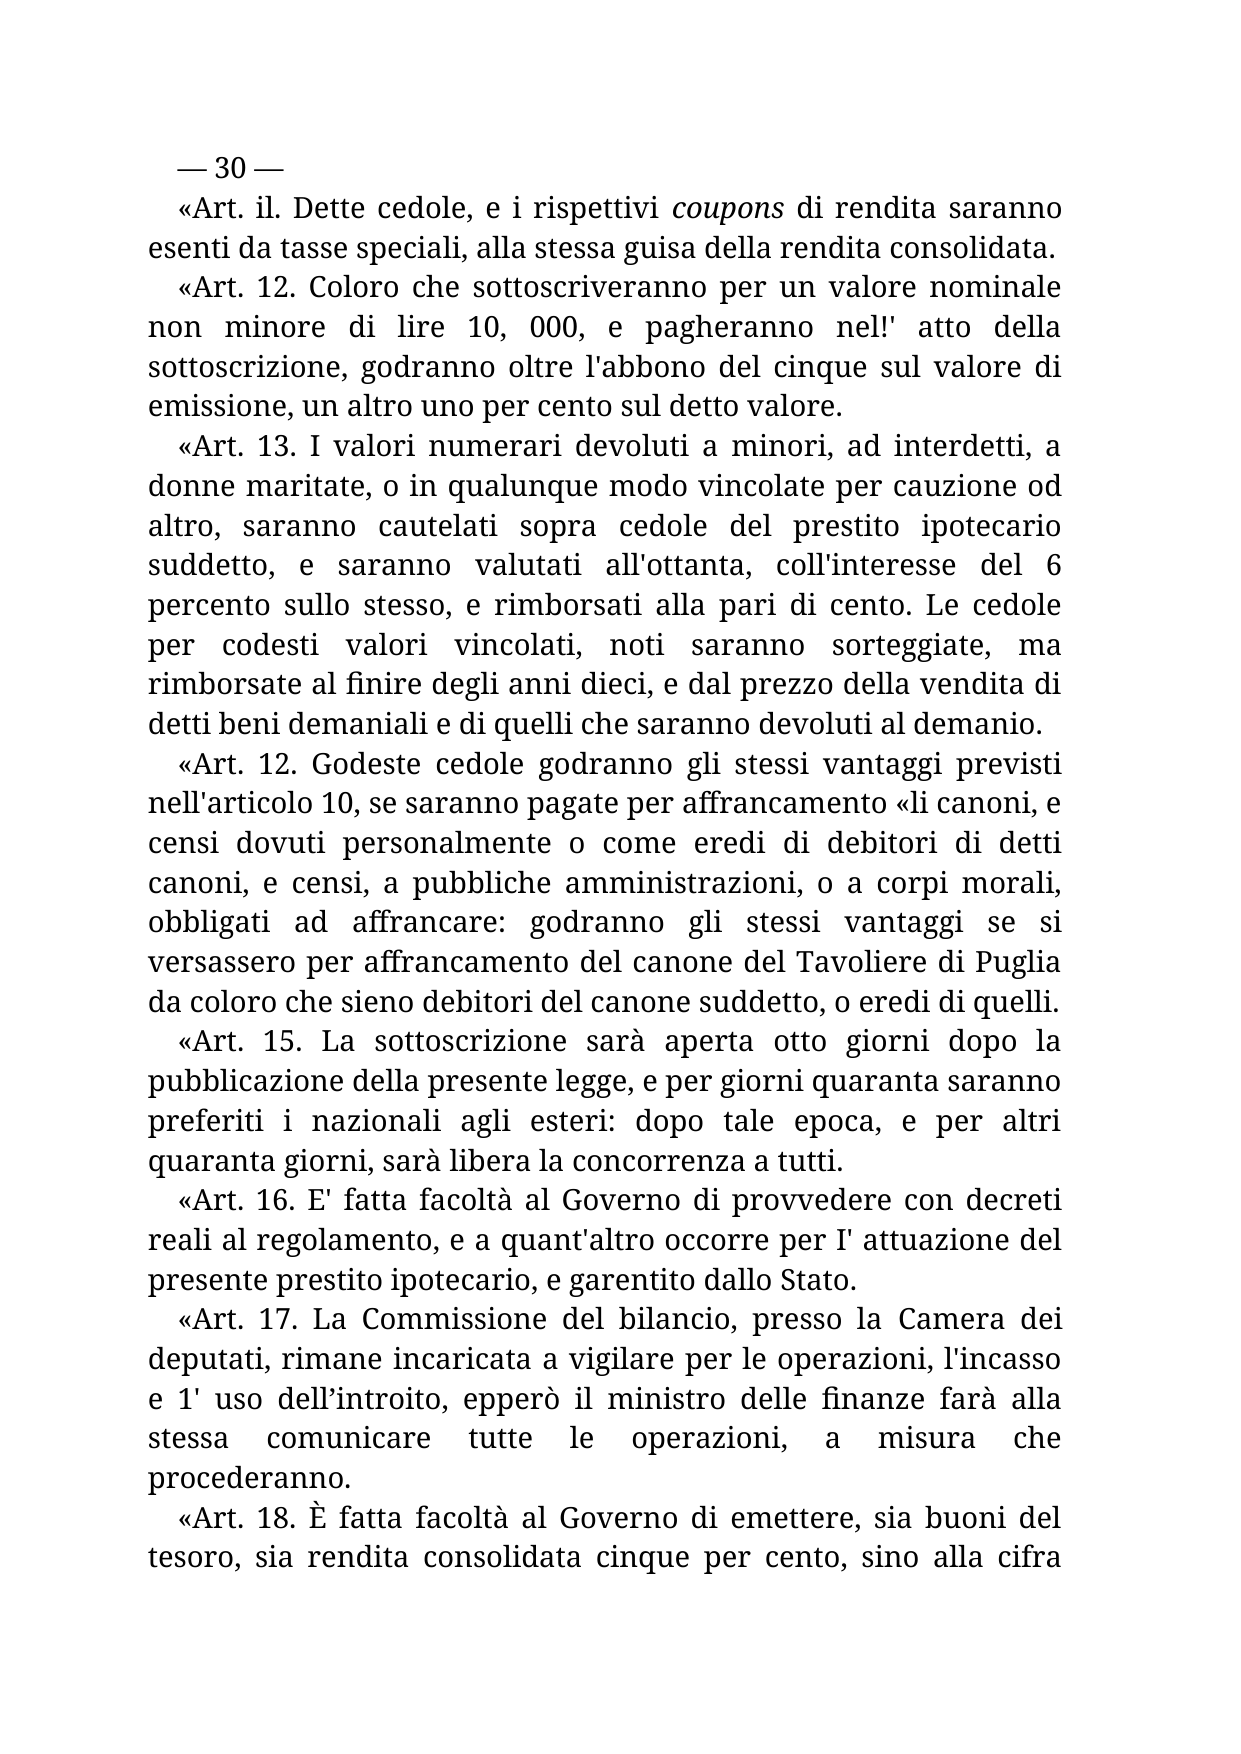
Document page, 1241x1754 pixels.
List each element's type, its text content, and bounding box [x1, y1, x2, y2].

text «Art. 13. I valori numerari devoluti a minori, ad interdetti, a donne maritate, o in qualunque modo vincolate per cauzione od altro, saranno cautelati sopra cedole del prestito ipotecario suddetto, e saranno valutati all'ottanta, coll'interesse del 6 percento sullo stesso, e rimborsati alla pari di cento. Le cedole per codesti valori vincolati, noti saranno sorteggiate, ma rimborsate al finire degli anni dieci, e dal prezzo della vendita di detti beni demaniali e di quelli che saranno devoluti al demanio. [148, 425, 1063, 743]
text «Art. 18. È fatta facoltà al Governo di emettere, sia buoni del tesoro, sia rendita consolidata cinque per cento, sino alla cifra [148, 1497, 1063, 1576]
text «Art. il. Dette cedole, e i rispettivi coupons di rendita saranno esenti da tasse speciali, alla stessa guisa della rendita consolidata. [148, 187, 1063, 267]
text «Art. 12. Coloro che sottoscriveranno per un valore nominale non minore di lire 10, 000, e pagheranno nel!' atto della sottoscrizione, godranno oltre l'abbono del cinque sul valore di emissione, un altro uno per cento sul detto valore. [148, 267, 1063, 425]
text «Art. 15. La sottoscrizione sarà aperta otto giorni dopo la pubblicazione della presente legge, e per giorni quaranta saranno preferiti i nazionali agli esteri: dopo tale epoca, e per altri quaranta giorni, sarà libera la concorrenza a tutti. [148, 1021, 1063, 1179]
text «Art. 17. La Commissione del bilancio, presso la Camera dei deputati, rimane incaricata a vigilare per le operazioni, l'incasso e 1' uso dell’introito, epperò il ministro delle finanze farà alla stessa comunicare tutte le operazioni, a misura che procederanno. [148, 1298, 1063, 1497]
text «Art. 12. Godeste cedole godranno gli stessi vantaggi previsti nell'articolo 10, se saranno pagate per affrancamento «li canoni, e censi dovuti personalmente o come eredi di debitori di detti canoni, e censi, a pubbliche amministrazioni, o a corpi morali, obbligati ad affrancare: godranno gli stessi vantaggi se si versassero per affrancamento del canone del Tavoliere di Puglia da coloro che sieno debitori del canone suddetto, o eredi di quelli. [148, 743, 1063, 1021]
text «Art. 16. E' fatta facoltà al Governo di provvedere con decreti reali al regolamento, e a quant'altro occorre per I' attuazione del presente prestito ipotecario, e garentito dallo Stato. [148, 1179, 1063, 1298]
text — 30 — [148, 148, 1063, 187]
